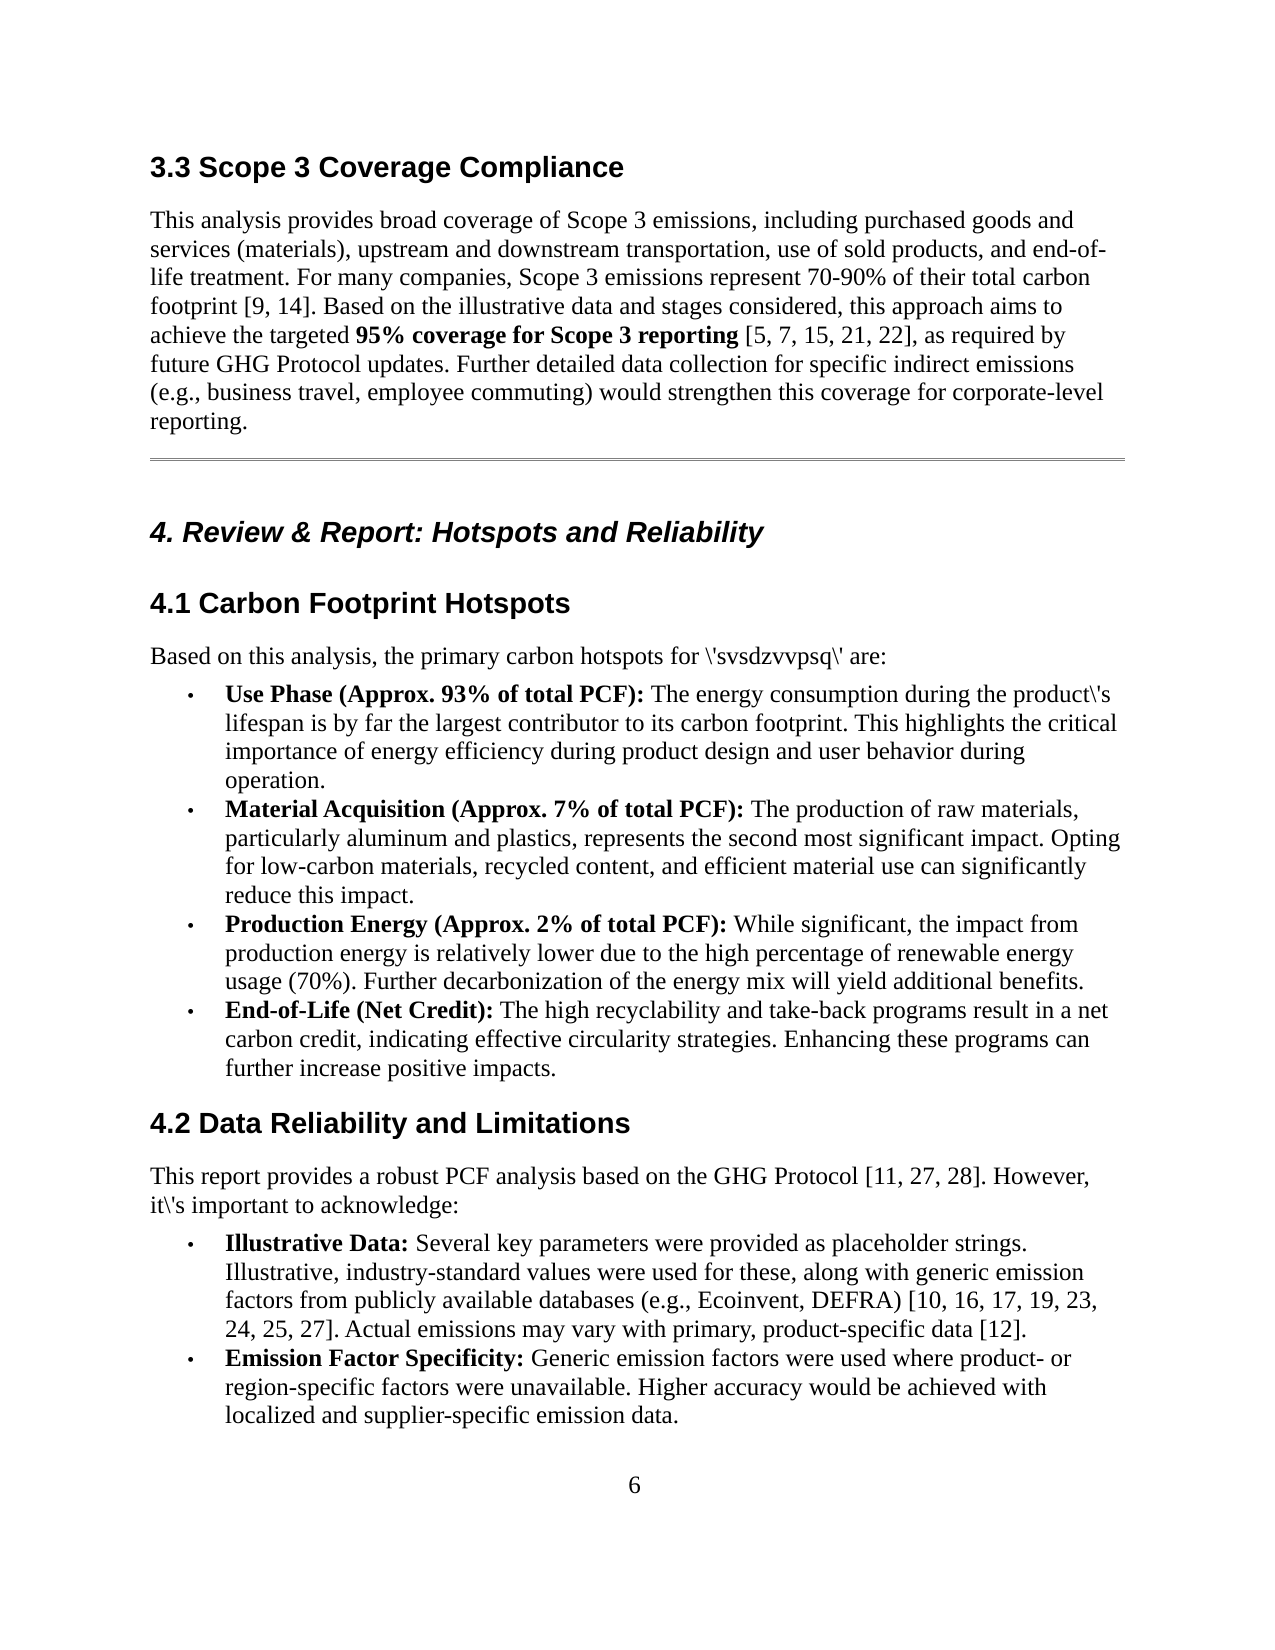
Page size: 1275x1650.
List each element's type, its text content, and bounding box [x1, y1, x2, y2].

list Use Phase (Approx. 93% of total PCF): The energy consumption during the product\'s lifespan is by far the largest contributor to its carbon footprint. This highlights the critical importance of energy efficiency during product design and user behavior during operation. [187, 679, 1125, 794]
list Production Energy (Approx. 2% of total PCF): While significant, the impact from production energy is relatively lower due to the high percentage of renewable energy usage (70%). Further decarbonization of the energy mix will yield additional benefits. [187, 909, 1125, 995]
subtitle 3.3 Scope 3 Coverage Compliance [150, 150, 1125, 183]
subtitle 4.2 Data Reliability and Limitations [150, 1106, 1125, 1140]
text This report provides a robust PCF analysis based on the GHG Protocol [11, 27, 28]. However, it\'s important to acknowledge: [150, 1161, 1125, 1219]
subtitle 4. Review & Report: Hotspots and Reliability [150, 515, 1125, 549]
list Emission Factor Specificity: Generic emission factors were used where product- or region-specific factors were unavailable. Higher accuracy would be achieved with localized and supplier-specific emission data. [187, 1343, 1125, 1429]
list Material Acquisition (Approx. 7% of total PCF): The production of raw materials, particularly aluminum and plastics, represents the second most significant impact. Opting for low-carbon materials, recycled content, and efficient material use can significantly reduce this impact. [187, 794, 1125, 909]
list End-of-Life (Net Credit): The high recyclability and take-back programs result in a net carbon credit, indicating effective circularity strategies. Enhancing these programs can further increase positive impacts. [187, 995, 1125, 1081]
text Based on this analysis, the primary carbon hotspots for \'svsdzvvpsq\' are: [150, 641, 1125, 670]
subtitle 4.1 Carbon Footprint Hotspots [150, 586, 1125, 620]
list Illustrative Data: Several key parameters were provided as placeholder strings. Illustrative, industry-standard values were used for these, along with generic emission factors from publicly available databases (e.g., Ecoinvent, DEFRA) [10, 16, 17, 19, 23, 24, 25, 27]. Actual emissions may vary with primary, product-specific data [12]. [187, 1228, 1125, 1343]
text This analysis provides broad coverage of Scope 3 emissions, including purchased goods and services (materials), upstream and downstream transportation, use of sold products, and end-of-life treatment. For many companies, Scope 3 emissions represent 70-90% of their total carbon footprint [9, 14]. Based on the illustrative data and stages considered, this approach aims to achieve the targeted 95% coverage for Scope 3 reporting [5, 7, 15, 21, 22], as required by future GHG Protocol updates. Further detailed data collection for specific indirect emissions (e.g., business travel, employee commuting) would strengthen this coverage for corporate-level reporting. [150, 205, 1125, 435]
